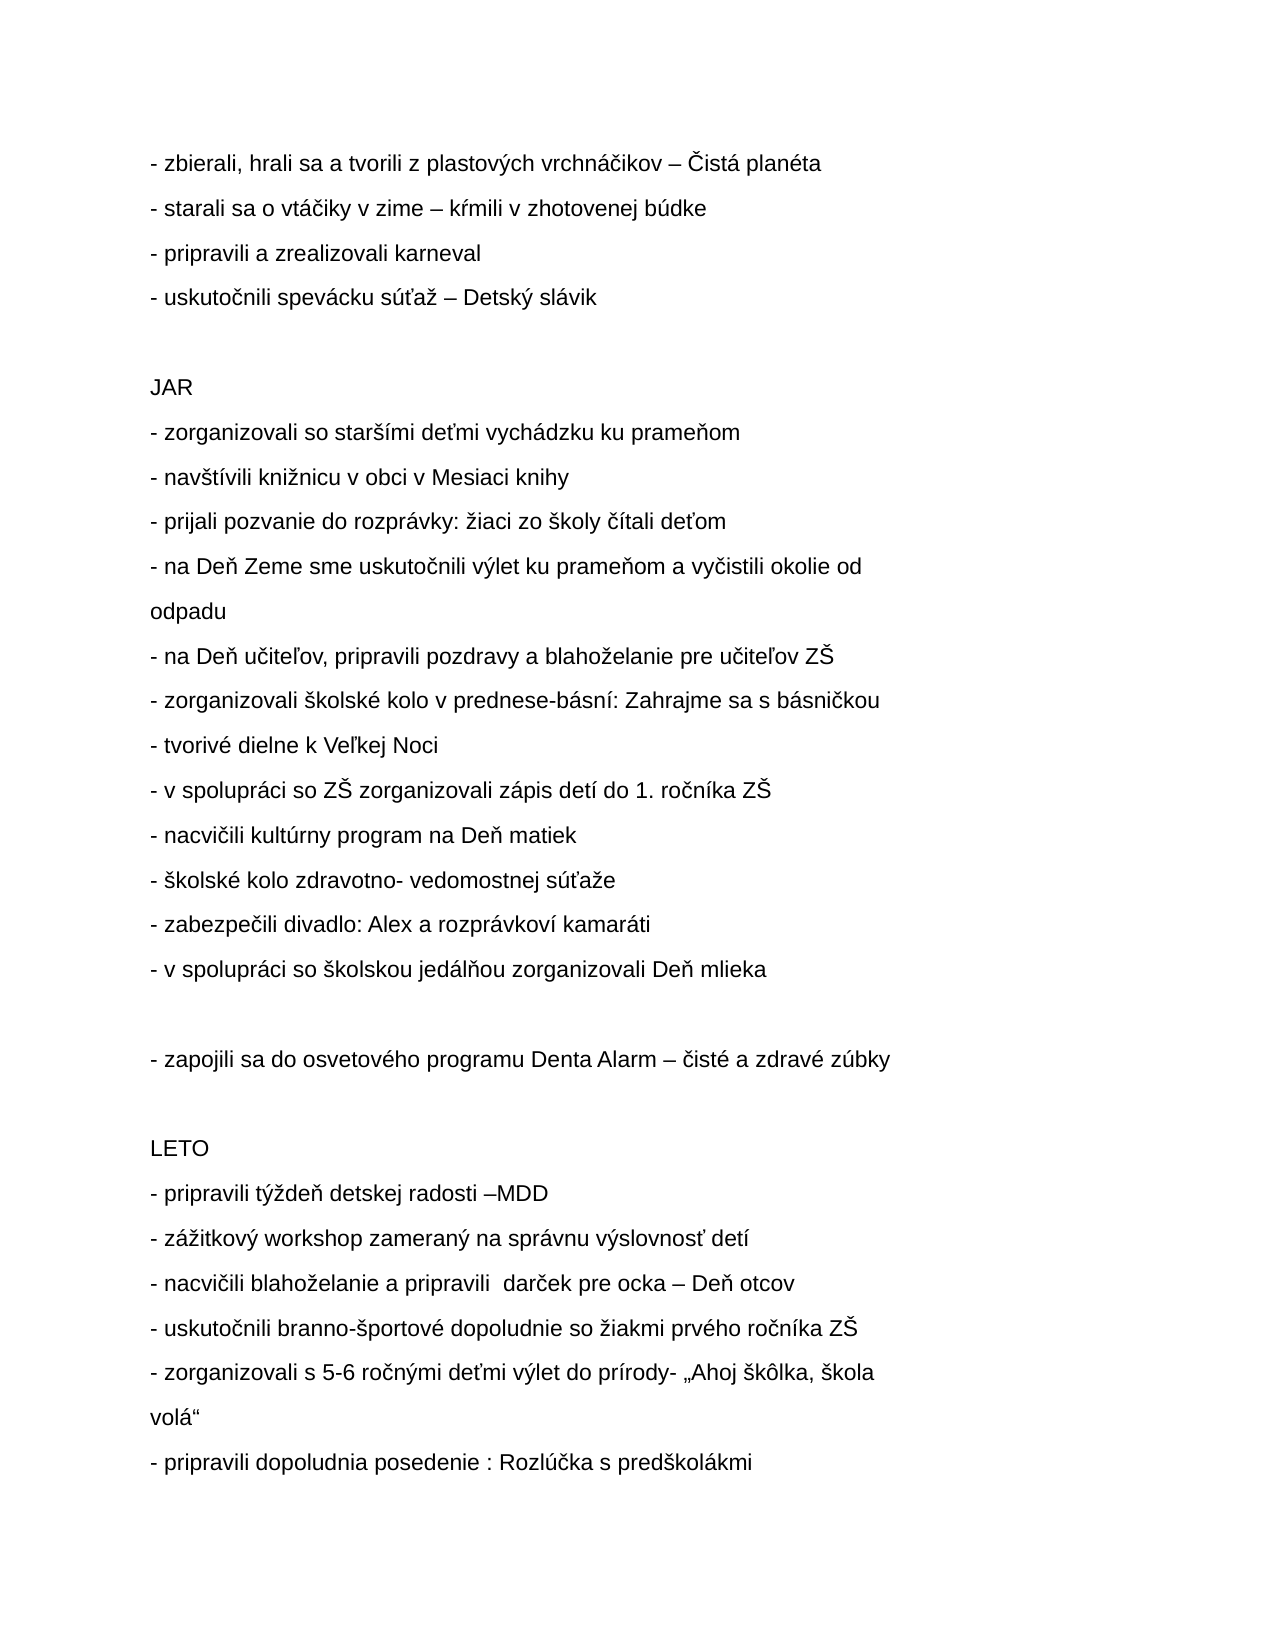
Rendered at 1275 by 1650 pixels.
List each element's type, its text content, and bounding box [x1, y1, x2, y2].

text - zapojili sa do osvetového programu Denta Alarm – čisté a zdravé zúbky [150, 1046, 1125, 1072]
text - nacvičili blahoželanie a pripravili darček pre ocka – Deň otcov [150, 1270, 1125, 1296]
text - uskutočnili spevácku súťaž – Detský slávik [150, 284, 1125, 311]
text - tvorivé dielne k Veľkej Noci [150, 732, 1125, 759]
text - zorganizovali so staršími deťmi vychádzku ku prameňom [150, 419, 1125, 445]
text - starali sa o vtáčiky v zime – kŕmili v zhotovenej búdke [150, 195, 1125, 221]
text - pripravili dopoludnia posedenie : Rozlúčka s predškolákmi [150, 1449, 1125, 1475]
text - navštívili knižnicu v obci v Mesiaci knihy [150, 463, 1125, 490]
text - zbierali, hrali sa a tvorili z plastových vrchnáčikov – Čistá planéta [150, 150, 1125, 176]
text - pripravili a zrealizovali karneval [150, 239, 1125, 266]
text - pripravili týždeň detskej radosti –MDD [150, 1180, 1125, 1207]
text - zorganizovali s 5-6 ročnými deťmi výlet do prírody- „Ahoj škôlka, škola [150, 1359, 1125, 1386]
text - nacvičili kultúrny program na Deň matiek [150, 822, 1125, 848]
text - zabezpečili divadlo: Alex a rozprávkoví kamaráti [150, 911, 1125, 938]
text - zorganizovali školské kolo v prednese-básní: Zahrajme sa s básničkou [150, 687, 1125, 714]
text - v spolupráci so ZŠ zorganizovali zápis detí do 1. ročníka ZŠ [150, 777, 1125, 803]
text - na Deň učiteľov, pripravili pozdravy a blahoželanie pre učiteľov ZŠ [150, 643, 1125, 669]
text - prijali pozvanie do rozprávky: žiaci zo školy čítali deťom [150, 508, 1125, 535]
text LETO [150, 1135, 1125, 1162]
text - v spolupráci so školskou jedálňou zorganizovali Deň mlieka [150, 956, 1125, 983]
text - uskutočnili branno-športové dopoludnie so žiakmi prvého ročníka ZŠ [150, 1314, 1125, 1341]
text JAR [150, 374, 1125, 400]
text - na Deň Zeme sme uskutočnili výlet ku prameňom a vyčistili okolie od [150, 553, 1125, 579]
text - zážitkový workshop zameraný na správnu výslovnosť detí [150, 1225, 1125, 1251]
text volá“ [150, 1404, 1125, 1431]
text - školské kolo zdravotno- vedomostnej súťaže [150, 867, 1125, 893]
text odpadu [150, 598, 1125, 624]
